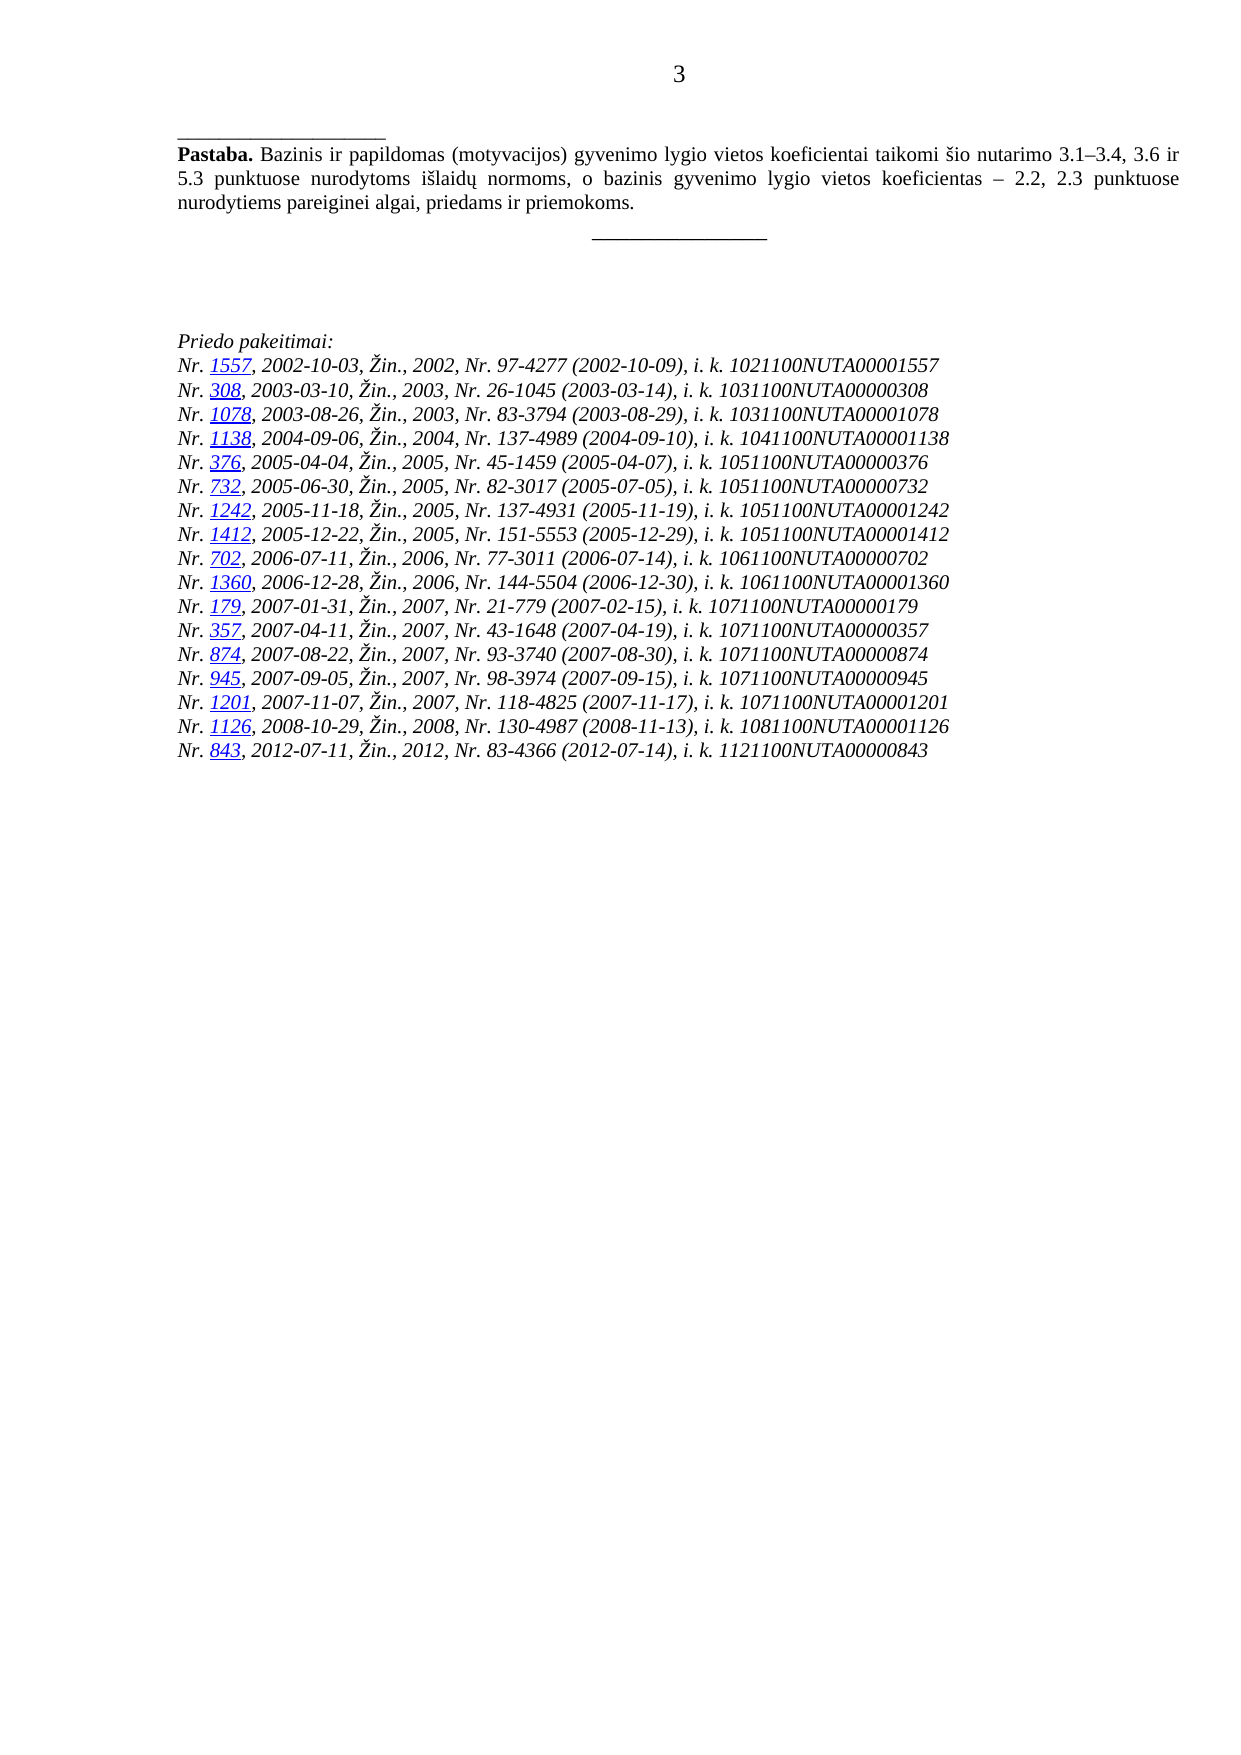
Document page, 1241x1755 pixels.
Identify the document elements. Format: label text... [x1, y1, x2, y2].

text Nr. 702, 2006-07-11, Žin., 2006, Nr. 77-3011 (2006-07-14), i. k. 1061100NUTA00000702 [177, 546, 1181, 570]
text ______________ [177, 214, 1181, 243]
text Nr. 732, 2005-06-30, Žin., 2005, Nr. 82-3017 (2005-07-05), i. k. 1051100NUTA00000732 [177, 474, 1181, 498]
text Nr. 1126, 2008-10-29, Žin., 2008, Nr. 130-4987 (2008-11-13), i. k. 1081100NUTA00001126 [177, 714, 1181, 738]
text Nr. 843, 2012-07-11, Žin., 2012, Nr. 83-4366 (2012-07-14), i. k. 1121100NUTA00000843 [177, 738, 1181, 762]
text Priedo pakeitimai: [177, 329, 1181, 353]
text Nr. 308, 2003-03-10, Žin., 2003, Nr. 26-1045 (2003-03-14), i. k. 1031100NUTA00000308 [177, 377, 1181, 402]
text Nr. 874, 2007-08-22, Žin., 2007, Nr. 93-3740 (2007-08-30), i. k. 1071100NUTA00000874 [177, 642, 1181, 666]
text Nr. 357, 2007-04-11, Žin., 2007, Nr. 43-1648 (2007-04-19), i. k. 1071100NUTA00000357 [177, 618, 1181, 642]
text Nr. 1138, 2004-09-06, Žin., 2004, Nr. 137-4989 (2004-09-10), i. k. 1041100NUTA00001138 [177, 426, 1181, 450]
text ____________________ [177, 118, 1181, 142]
text Nr. 1412, 2005-12-22, Žin., 2005, Nr. 151-5553 (2005-12-29), i. k. 1051100NUTA00001412 [177, 522, 1181, 546]
text Nr. 1242, 2005-11-18, Žin., 2005, Nr. 137-4931 (2005-11-19), i. k. 1051100NUTA00001242 [177, 498, 1181, 522]
text Nr. 1078, 2003-08-26, Žin., 2003, Nr. 83-3794 (2003-08-29), i. k. 1031100NUTA00001078 [177, 402, 1181, 426]
text Pastaba. Bazinis ir papildomas (motyvacijos) gyvenimo lygio vietos koeficientai taikomi šio nutarimo 3.1–3.4, 3.6 ir 5.3 punktuose nurodytoms išlaidų normoms, o bazinis gyvenimo lygio vietos koeficientas – 2.2, 2.3 punktuose nurodytiems pareiginei algai, priedams ir priemokoms. [177, 142, 1181, 214]
text Nr. 945, 2007-09-05, Žin., 2007, Nr. 98-3974 (2007-09-15), i. k. 1071100NUTA00000945 [177, 666, 1181, 690]
text Nr. 376, 2005-04-04, Žin., 2005, Nr. 45-1459 (2005-04-07), i. k. 1051100NUTA00000376 [177, 450, 1181, 474]
text Nr. 1360, 2006-12-28, Žin., 2006, Nr. 144-5504 (2006-12-30), i. k. 1061100NUTA00001360 [177, 570, 1181, 594]
text Nr. 1557, 2002-10-03, Žin., 2002, Nr. 97-4277 (2002-10-09), i. k. 1021100NUTA00001557 [177, 353, 1181, 377]
text Nr. 1201, 2007-11-07, Žin., 2007, Nr. 118-4825 (2007-11-17), i. k. 1071100NUTA00001201 [177, 690, 1181, 714]
text Nr. 179, 2007-01-31, Žin., 2007, Nr. 21-779 (2007-02-15), i. k. 1071100NUTA00000179 [177, 594, 1181, 618]
